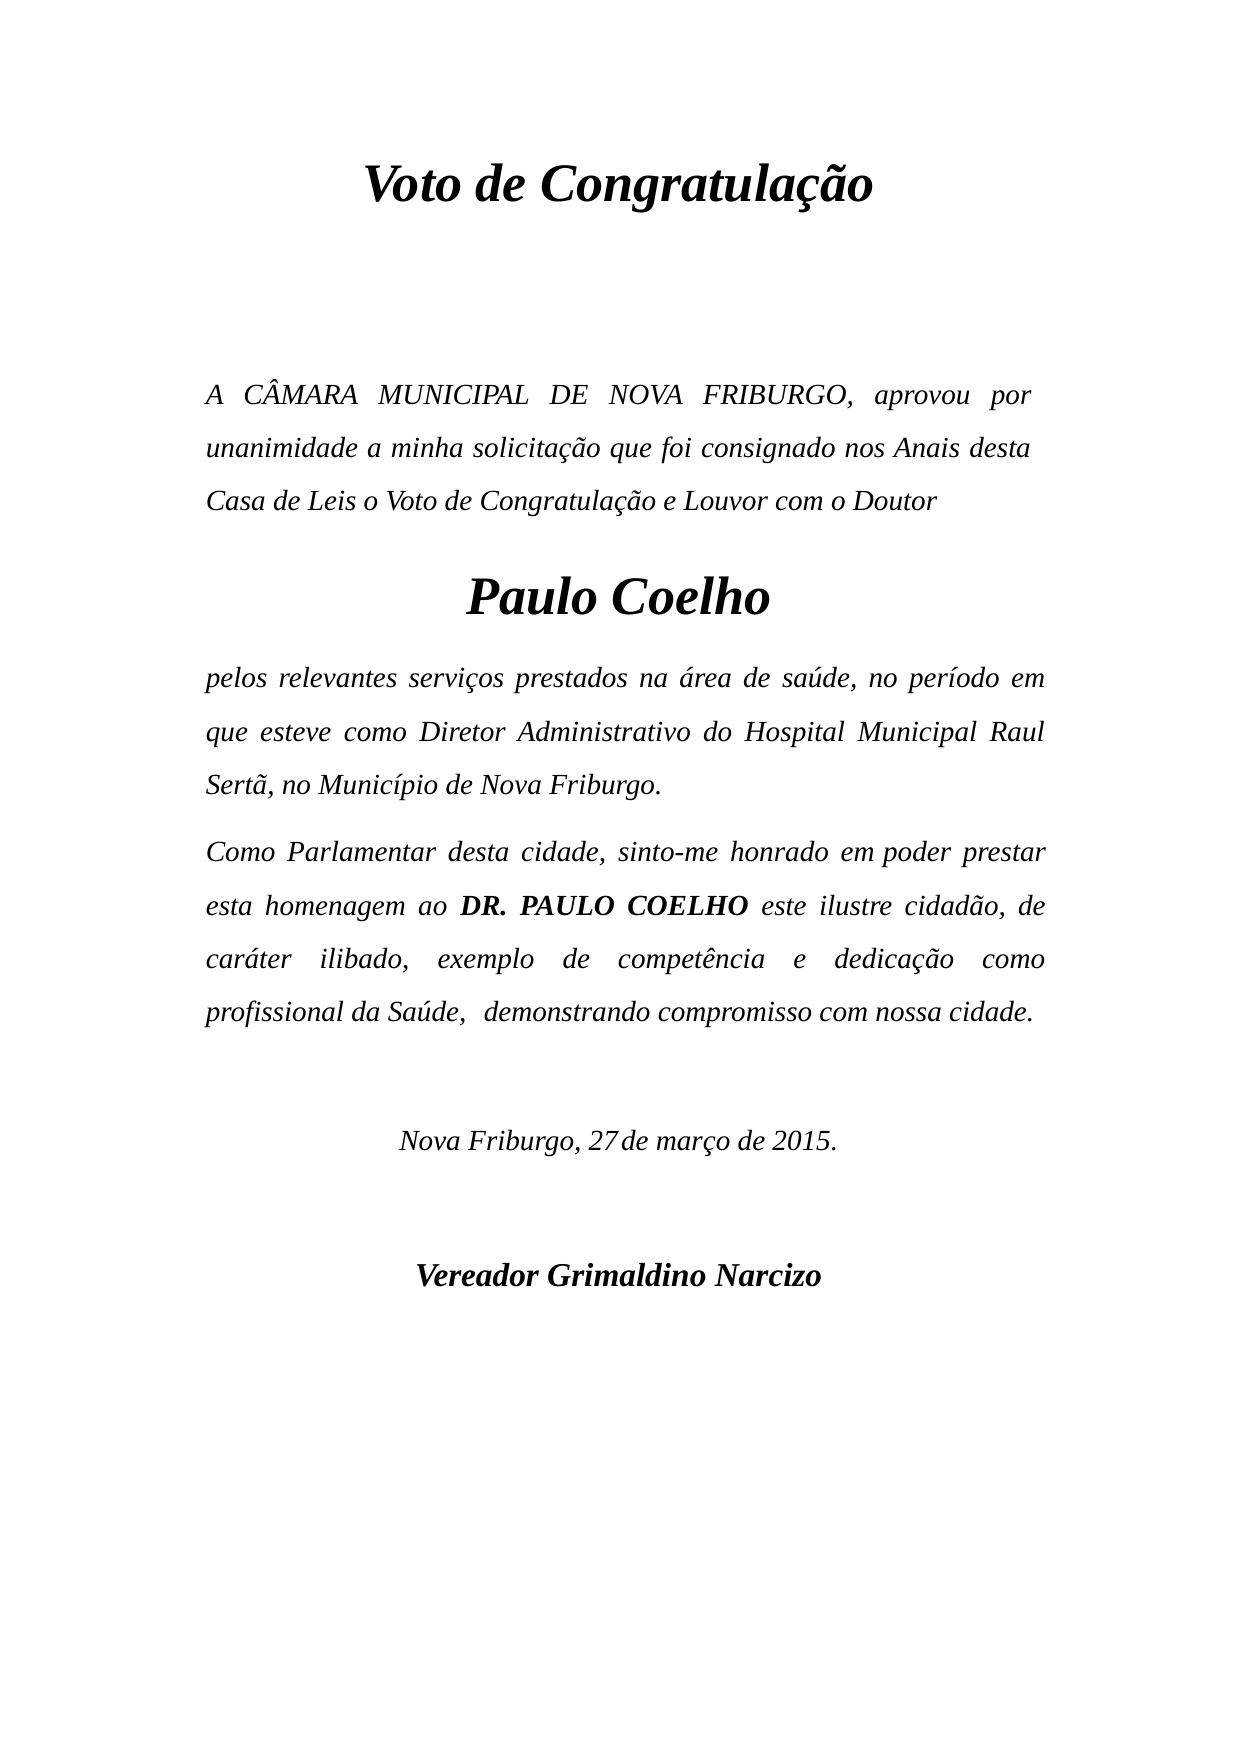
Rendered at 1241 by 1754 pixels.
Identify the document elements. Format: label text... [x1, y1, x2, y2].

text Paulo Coelho [176, 531, 1064, 626]
text Como Parlamentar desta cidade, sinto-me honrado em poder prestar esta homenagem ao DR. PAULO COELHO este ilustre cidadão, de caráter ilibado, exemplo de competência e dedicação como profissional da Saúde, demonstrando compromisso com nossa cidade. [206, 815, 1049, 1027]
text Vereador Grimaldino Narcizo [206, 1233, 1034, 1294]
text pelos relevantes serviços prestados na área de saúde, no período em que esteve como Diretor Administrativo do Hospital Municipal Raul Sertã, no Município de Nova Friburgo. [206, 641, 1049, 800]
text Nova Friburgo, 27 de março de 2015. [206, 1103, 1034, 1157]
text Voto de Congratulação [118, 118, 1122, 213]
text A CÂMARA MUNICIPAL DE NOVA FRIBURGO, aprovou por unanimidade a minha solicitação que foi consignado nos Anais desta Casa de Leis o Voto de Congratulação e Louvor com o Doutor [206, 357, 1034, 517]
